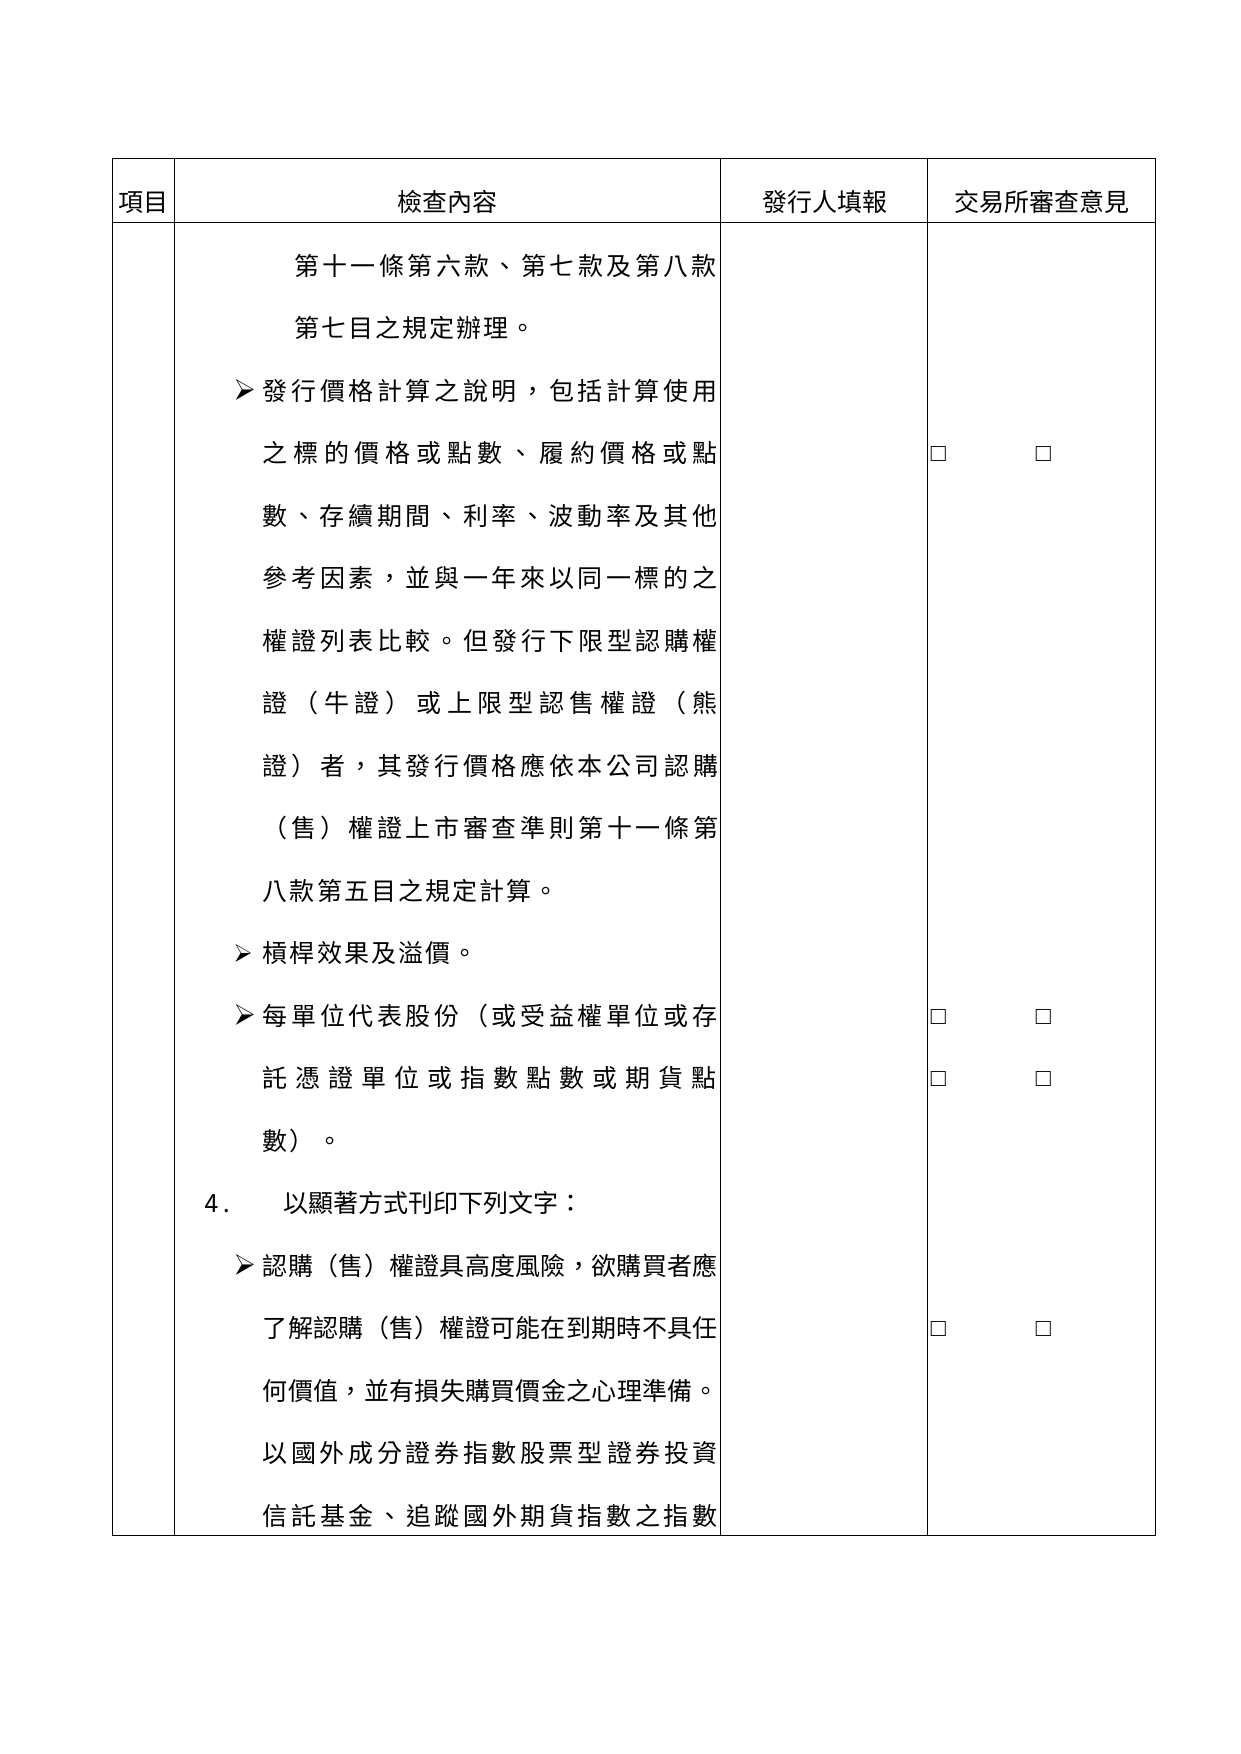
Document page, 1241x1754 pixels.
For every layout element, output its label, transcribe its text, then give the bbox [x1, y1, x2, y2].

table_header 項目 [113, 159, 174, 222]
table_header 發行人填報 [721, 159, 927, 222]
table_cell [113, 223, 174, 1535]
table_cell 公開銷售說明書之封面，應依序刊印下列事項： 發行公司名稱及印鑑。 本公開銷售說明書編印目的係為發行認購（售）權證。 摘要說明下列事項。 發行日期及存續期間。 標的或其組合之詳細內容。標的為國內股票者且該股票發行公司最近期經會計師查核或核閱之財務報告有虧損者，應說明以該標的發行權證之原因；標的為外國股票或存託憑證者，應說明其流動性情形；標的為期貨者，應說明期貨交易契約名稱及其到期交割月份。 認購（售）權證種類、發行單位總數及發行金額。如係發行可展延下限型認購權證（牛證）及上限型認售權證（熊證），其權證種類應加註「展延」字樣。 發行條件(含發行價格、履約價格或點數、履約期間等）。但發行上（下）限型認購（售）權證者，應以顯著字體說明下列事項： （1）發行上限型認購權證或下限型認售權證者： 上（下）限之價格或點數。 標的證券之收盤價格、標的指數之收盤指數或標的期貨於下午一時三十分前一分鐘內成交價之簡單算術平均價達到上（下）限價格或點數時，當日視同該權證最後交易日，並於次二營業日到期，一律按該權證最後交易日標的證券之收盤價格、標的指數之收盤指數或標的期貨下午一時三十分前一分鐘內成交價之簡單算術平均價採自動現金結算。 （2）發行下限型認購權證（牛證）或上限型認售權證（熊證）暨可展延存續期間者： 下（上）限之價格或點數。 標的證券之收盤價格、標的指數之收盤指數或標的期貨於下午一時三十分前一分鐘內成交價之簡單算術平均價達到下（上）限價格或點數時，當日視同該權證最後交易日，並於次二營業日到期，一律按該權證最後交易日之次一營業日標的證券成交價格之簡單算術平均價、標的結算指數或標的期貨結算價格採自動現金結算;如標的證券無成交價格，則按該權證到期日標的證券開盤競價基準計算;如該權證最後交易日之次一營業日及到期日標的證券或標的期貨暫停交易或停止買賣，則按該權證最後交易日標的證券之收盤價格或標的期貨之每日結算價計算。前揭標的結算指數、標的期貨結算價格及每日結算價，應依本公司認購（售）權證上市審查準則第十一條第六款、第七款及第八款第七目之規定辦理。 發行價格計算之說明，包括計算使用之標的價格或點數、履約價格或點數、存續期間、利率、波動率及其他參考因素，並與一年來以同一標的之權證列表比較。但發行下限型認購權證（牛證）或上限型認售權證（熊證）者，其發行價格應依本公司認購（售）權證上市審查準則第十一條第八款第五目之規定計算。 槓桿效果及溢價。 每單位代表股份（或受益權單位或存託憑證單位或指數點數或期貨點數）。 以顯著方式刊印下列文字： 認購（售）權證具高度風險，欲購買者應了解認購（售）權證可能在到期時不具任何價值，並有損失購買價金之心理準備。以國外成分證券指數股票型證券投資信託基金、追蹤國外期貨指數之指數股票型期貨信託基金、境外指數股票型基金及外國證券或指數為標的之認購（售）權證，均採無升降幅度限制。買賣以外國證券或指數為標的之認購(售)權證，應考量匯率及其他風險。以期貨為標的之認購（售）權證，應留意於存續期間可能面臨標的期貨依各該期貨交易契約規則所訂交易時段不同之價格風險。 發行人不得以其已取得發行認購（售）權證資格認可及本公司之同意其擬發行之認購（售）權證上市，作為證實其申請事項或保證認購（售）權證價值之宣傳。 本公開銷售說明書之內容如有虛偽或隱匿之情事者，應由發行人及其負責人與其他曾在公開銷售說明書上簽章者依法負責。 刊印日期。 [175, 223, 720, 1535]
table_header 交易所審查意見 [928, 159, 1155, 222]
table_header 檢查內容 [175, 159, 720, 222]
table_cell [721, 223, 927, 1535]
table_cell □ □ □ □ □ □ □ □ [928, 223, 1155, 1535]
